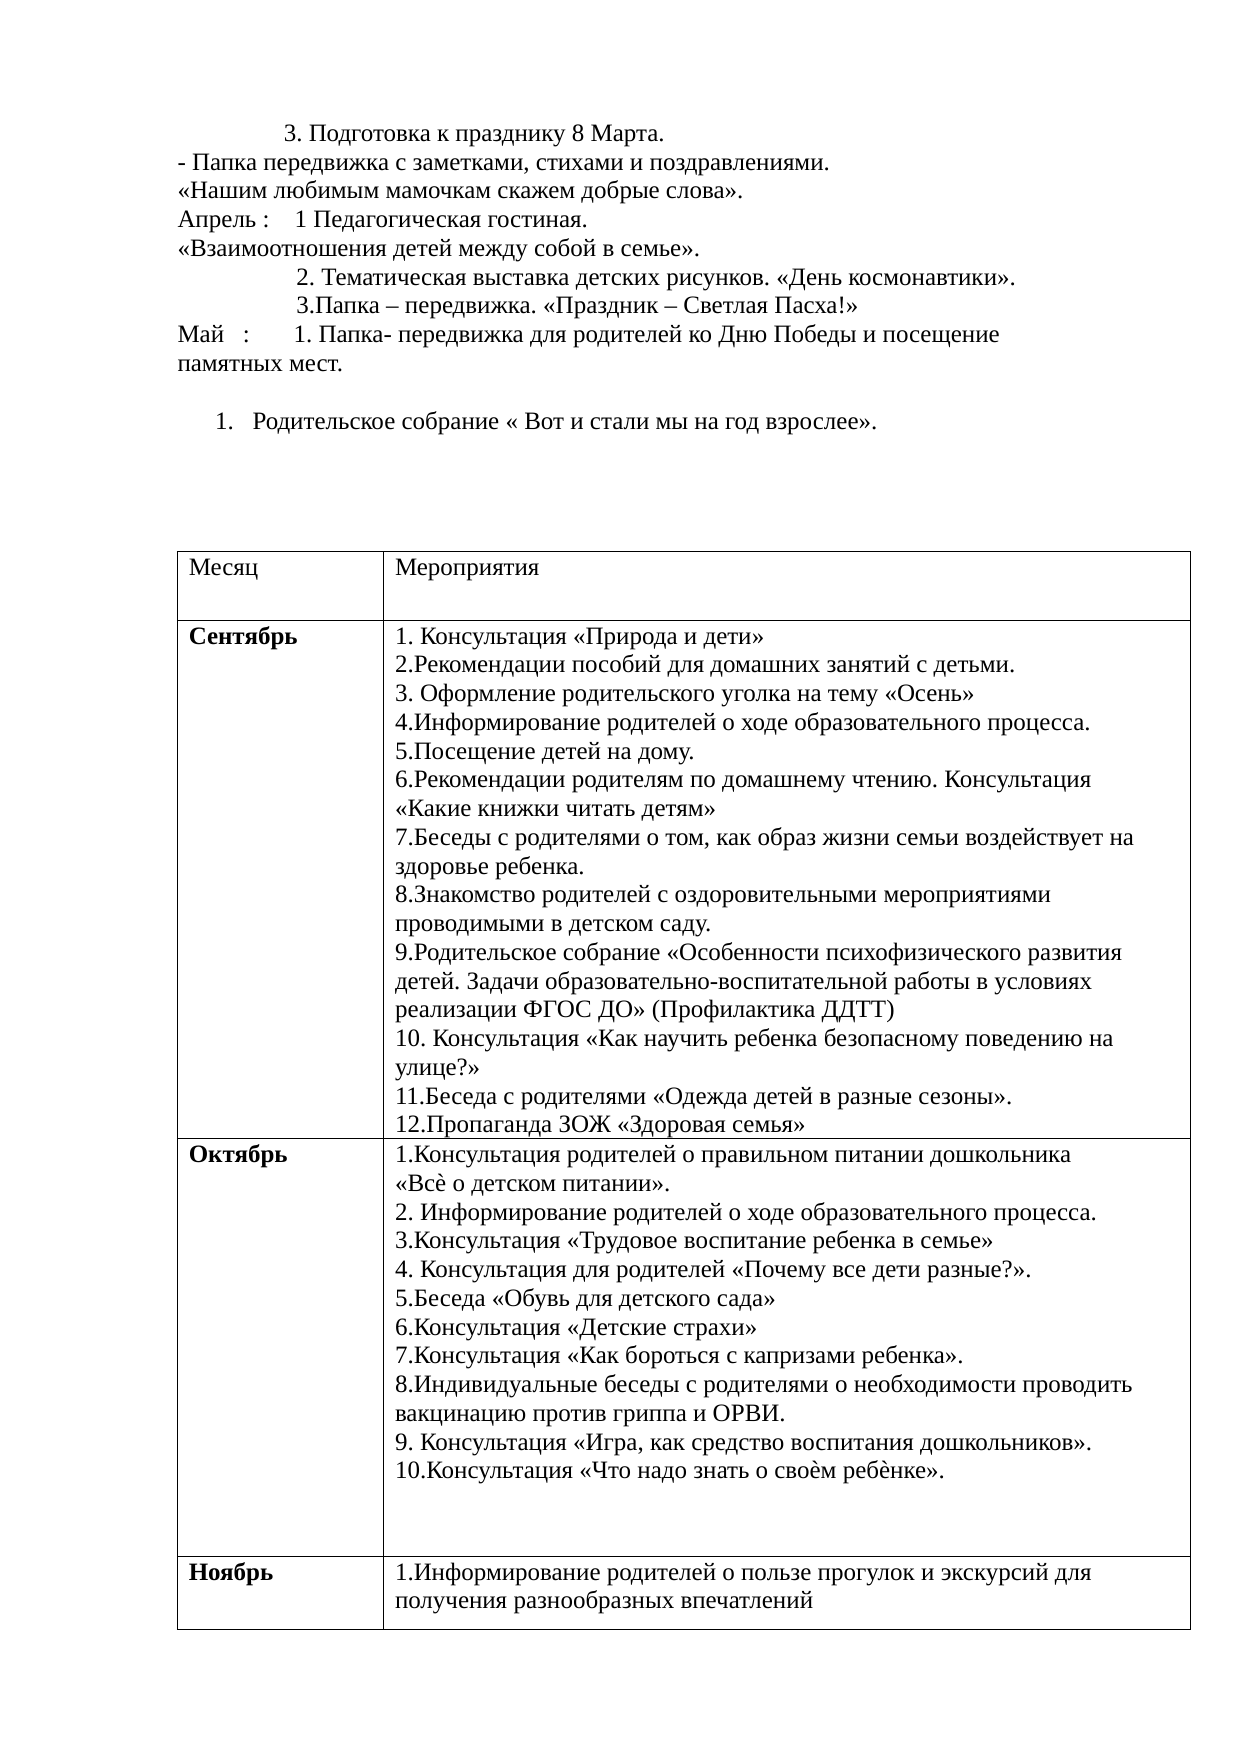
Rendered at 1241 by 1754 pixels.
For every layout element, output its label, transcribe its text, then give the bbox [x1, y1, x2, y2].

text 2. Тематическая выставка детских рисунков. «День космонавтики». [177, 262, 1152, 291]
table_header Месяц [178, 552, 383, 620]
list Родительское собрание « Вот и стали мы на год взрослее». [215, 406, 1152, 435]
table_cell 1.Информирование родителей о пользе прогулок и экскурсий для получения разнообразных впечатлений [384, 1557, 1190, 1629]
text - Папка передвижка с заметками, стихами и поздравлениями. [177, 147, 1152, 176]
text Май : 1. Папка- передвижка для родителей ко Дню Победы и посещение [177, 319, 1152, 348]
text «Взаимоотношения детей между собой в семье». [177, 233, 1152, 262]
table_cell 1.Консультация родителей о правильном питании дошкольника «Всѐ о детском питании». 2. Информирование родителей о ходе образовательного процесса. 3.Консультация «Трудовое воспитание ребенка в семье» 4. Консультация для родителей «Почему все дети разные?». 5.Беседа «Обувь для детского сада» 6.Консультация «Детские страхи» 7.Консультация «Как бороться с капризами ребенка». 8.Индивидуальные беседы с родителями о необходимости проводить вакцинацию против гриппа и ОРВИ. 9. Консультация «Игра, как средство воспитания дошкольников». 10.Консультация «Что надо знать о своѐм ребѐнке». [384, 1139, 1190, 1556]
table_cell 1. Консультация «Природа и дети» 2.Рекомендации пособий для домашних занятий с детьми. 3. Оформление родительского уголка на тему «Осень» 4.Информирование родителей о ходе образовательного процесса. 5.Посещение детей на дому. 6.Рекомендации родителям по домашнему чтению. Консультация «Какие книжки читать детям» 7.Беседы с родителями о том, как образ жизни семьи воздействует на здоровье ребенка. 8.Знакомство родителей с оздоровительными мероприятиями проводимыми в детском саду. 9.Родительское собрание «Особенности психофизического развития детей. Задачи образовательно-воспитательной работы в условиях реализации ФГОС ДО» (Профилактика ДДТТ) 10. Консультация «Как научить ребенка безопасному поведению на улице?» 11.Беседа с родителями «Одежда детей в разные сезоны». 12.Пропаганда ЗОЖ «Здоровая семья» [384, 621, 1190, 1138]
table_cell Октябрь [178, 1139, 383, 1556]
text «Нашим любимым мамочкам скажем добрые слова». [177, 176, 1152, 204]
table_cell Сентябрь [178, 621, 383, 1138]
text Апрель : 1 Педагогическая гостиная. [177, 204, 1152, 233]
text 3.Папка – передвижка. «Праздник – Светлая Пасха!» [177, 291, 1152, 319]
text 3. Подготовка к празднику 8 Марта. [177, 118, 1152, 147]
text памятных мест. [177, 348, 1152, 377]
table_header Мероприятия [384, 552, 1190, 620]
table_cell Ноябрь [178, 1557, 383, 1629]
